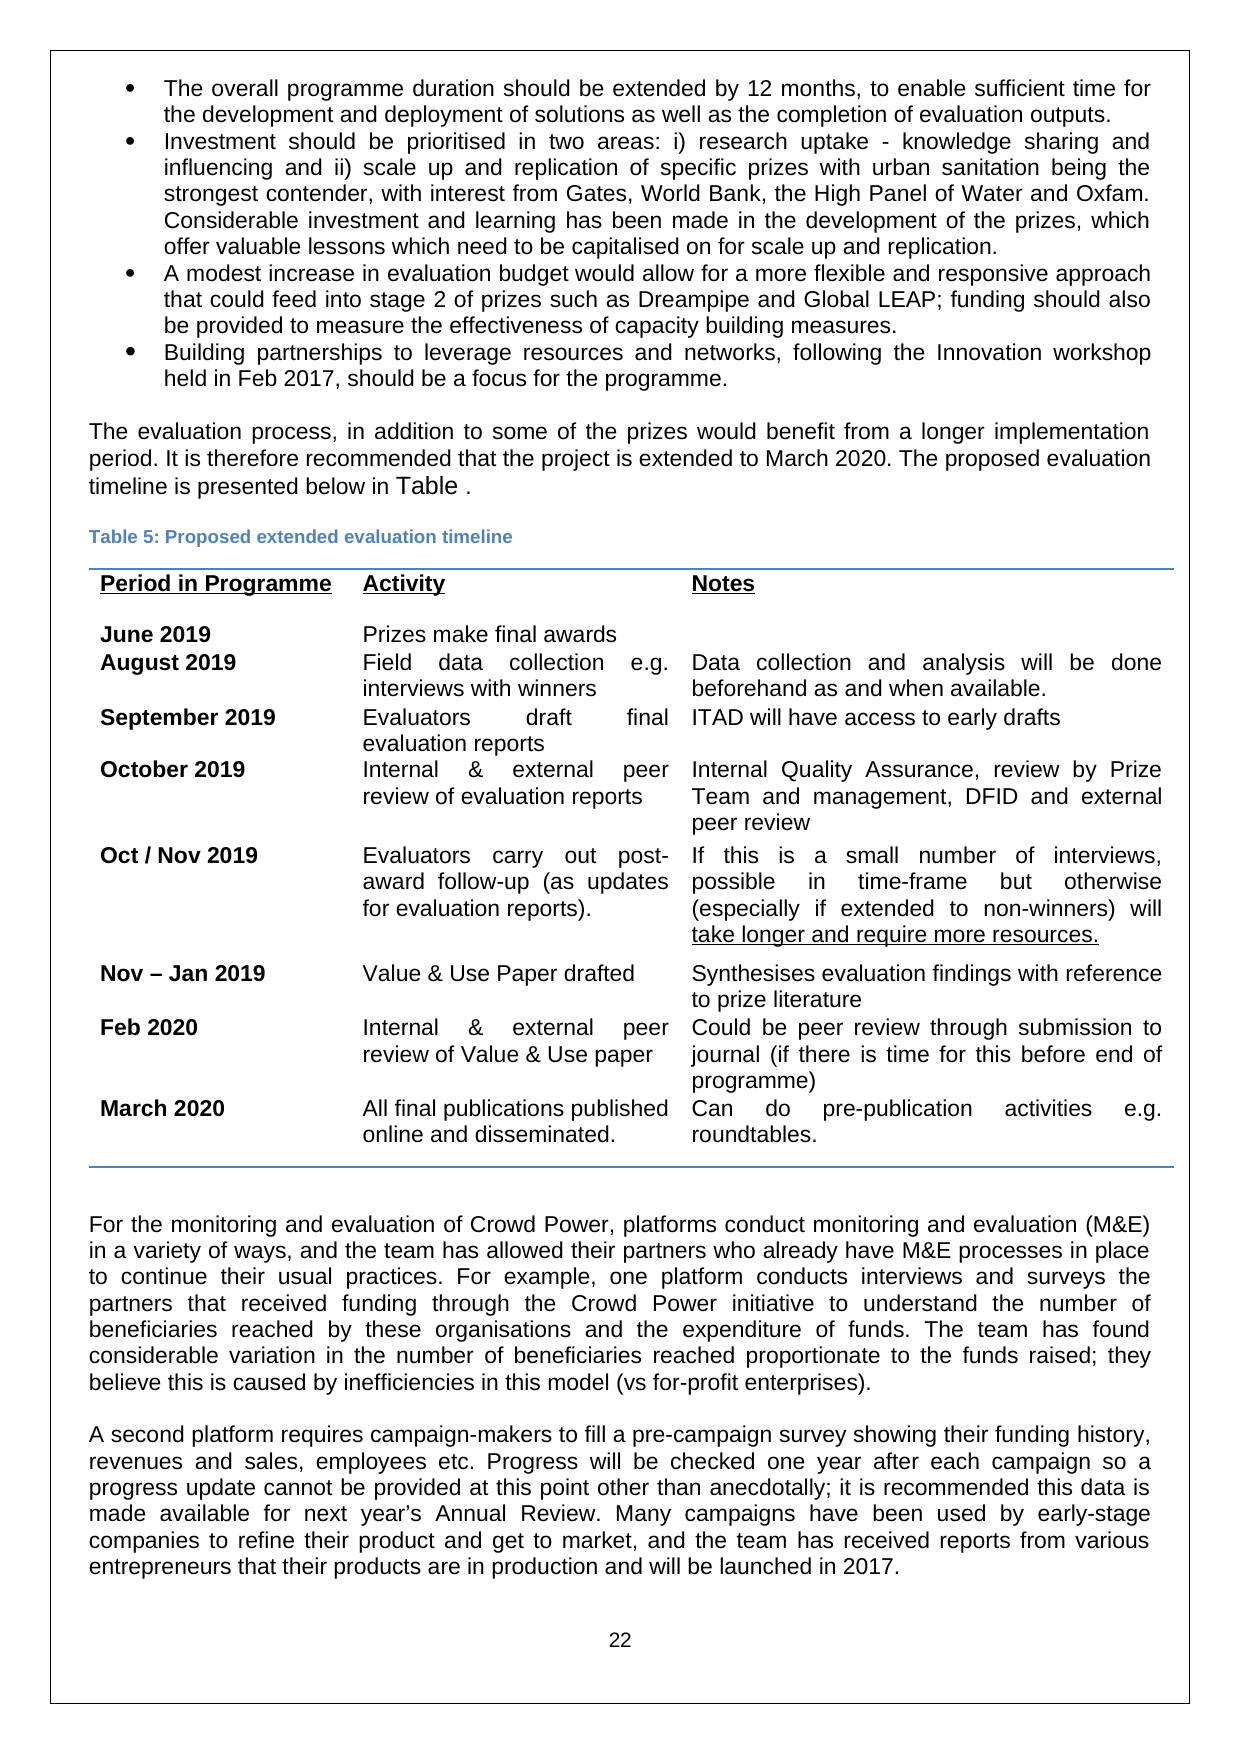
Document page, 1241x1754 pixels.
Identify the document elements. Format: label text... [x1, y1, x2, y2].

list A modest increase in evaluation budget would allow for a more flexible and responsive approach that could feed into stage 2 of prizes such as Dreampipe and Global LEAP; funding should also be provided to measure the effectiveness of capacity building measures. [126, 259, 1152, 338]
text A second platform requires campaign-makers to fill a pre-campaign survey showing their funding history, revenues and sales, employees etc. Progress will be checked one year after each campaign so a progress update cannot be provided at this point other than anecdotally; it is recommended this data is made available for next year’s Annual Review. Many campaigns have been used by early-stage companies to refine their product and get to market, and the team has received reports from various entrepreneurs that their products are in production and will be launched in 2017. [89, 1421, 1152, 1579]
table_cell Oct / Nov 2019 [89, 842, 351, 959]
table_cell August 2019 [89, 649, 351, 703]
table_cell Internal & external peer review of Value & Use paper [351, 1014, 680, 1095]
table_cell Feb 2020 [89, 1014, 351, 1095]
table_cell Data collection and analysis will be done beforehand as and when available. [680, 649, 1174, 703]
list Building partnerships to leverage resources and networks, following the Innovation workshop held in Feb 2017, should be a focus for the programme. [126, 338, 1152, 392]
table_cell Internal Quality Assurance, review by Prize Team and management, DFID and external peer review [680, 756, 1174, 842]
table_cell Evaluators carry out post-award follow-up (as updates for evaluation reports). [351, 842, 680, 959]
table_cell March 2020 [89, 1095, 351, 1166]
table_cell Can do pre-publication activities e.g. roundtables. [680, 1095, 1174, 1166]
table_cell Prizes make final awards [351, 621, 680, 649]
table_header Notes [680, 570, 1174, 621]
table_cell If this is a small number of interviews, possible in time-frame but otherwise (especially if extended to non-winners) will take longer and require more resources. [680, 842, 1174, 959]
text For the monitoring and evaluation of Crowd Power, platforms conduct monitoring and evaluation (M&E) in a variety of ways, and the team has allowed their partners who already have M&E processes in place to continue their usual practices. For example, one platform conducts interviews and surveys the partners that received funding through the Crowd Power initiative to understand the number of beneficiaries reached by these organisations and the expenditure of funds. The team has found considerable variation in the number of beneficiaries reached proportionate to the funds raised; they believe this is caused by inefficiencies in this model (vs for-profit enterprises). [89, 1211, 1152, 1395]
table_cell ITAD will have access to early drafts [680, 704, 1174, 756]
table_cell Field data collection e.g. interviews with winners [351, 649, 680, 703]
table_cell Value & Use Paper drafted [351, 960, 680, 1014]
table_cell Synthesises evaluation findings with reference to prize literature [680, 960, 1174, 1014]
table_cell Evaluators draft final evaluation reports [351, 704, 680, 756]
table_header Period in Programme [89, 570, 351, 621]
list The overall programme duration should be extended by 12 months, to enable sufficient time for the development and deployment of solutions as well as the completion of evaluation outputs. [126, 75, 1152, 128]
table_cell Internal & external peer review of evaluation reports [351, 756, 680, 842]
list Investment should be prioritised in two areas: i) research uptake - knowledge sharing and influencing and ii) scale up and replication of specific prizes with urban sanitation being the strongest contender, with interest from Gates, World Bank, the High Panel of Water and Oxfam. Considerable investment and learning has been made in the development of the prizes, which offer valuable lessons which need to be capitalised on for scale up and replication. [126, 128, 1152, 259]
table_cell Nov – Jan 2019 [89, 960, 351, 1014]
table_cell [680, 621, 1174, 649]
table_cell October 2019 [89, 756, 351, 842]
table_cell June 2019 [89, 621, 351, 649]
table_header Activity [351, 570, 680, 621]
text The evaluation process, in addition to some of the prizes would benefit from a longer implementation period. It is therefore recommended that the project is extended to March 2020. The proposed evaluation timeline is presented below in Table 6. [89, 418, 1152, 499]
text Table 5: Proposed extended evaluation timeline [89, 526, 1152, 547]
table_cell September 2019 [89, 704, 351, 756]
table_cell All final publications published online and disseminated. [351, 1095, 680, 1166]
table_cell Could be peer review through submission to journal (if there is time for this before end of programme) [680, 1014, 1174, 1095]
